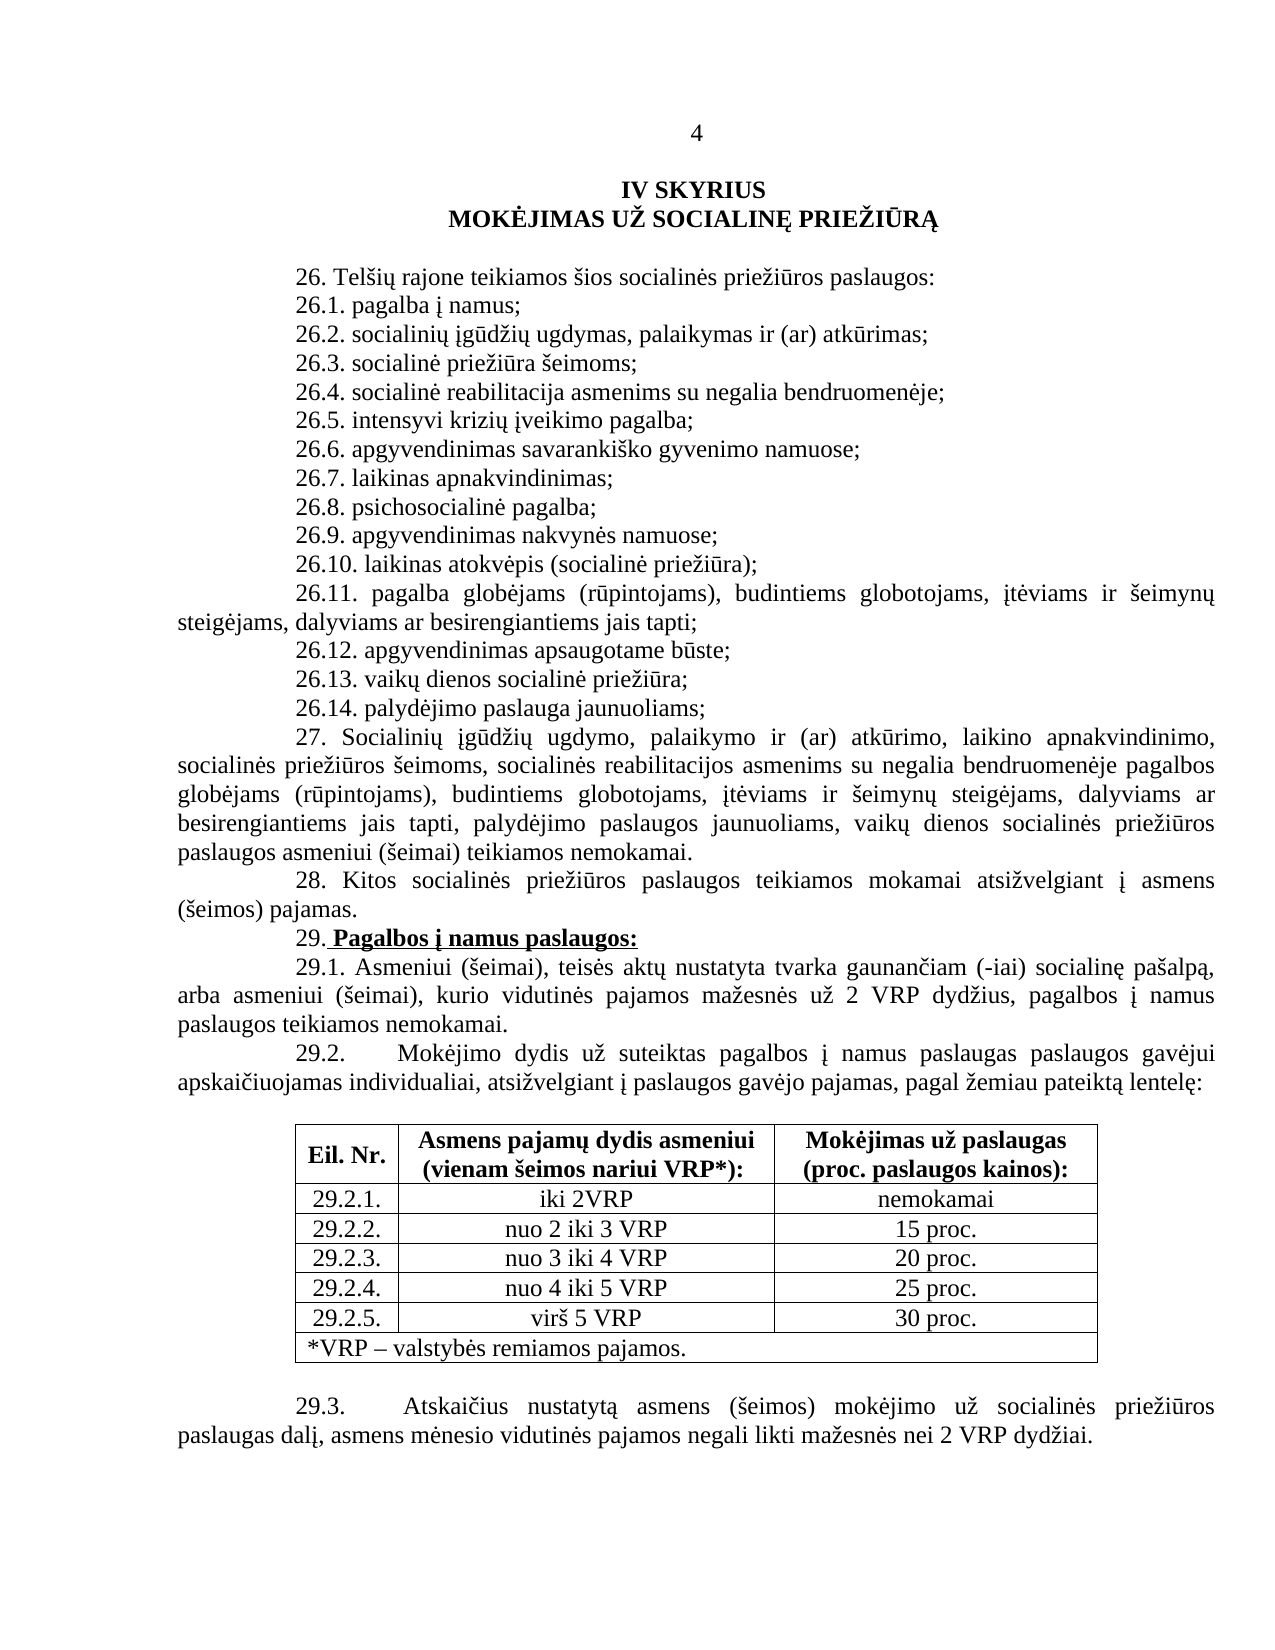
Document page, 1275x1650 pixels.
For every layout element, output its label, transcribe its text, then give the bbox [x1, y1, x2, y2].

text 26.14. palydėjimo paslauga jaunuoliams; [177, 693, 1216, 722]
table_cell 30 proc. [775, 1303, 1097, 1332]
text IV SKYRIUS [177, 176, 1216, 204]
text 26.6. apgyvendinimas savarankiško gyvenimo namuose; [177, 434, 1216, 463]
text 26.13. vaikų dienos socialinė priežiūra; [177, 664, 1216, 693]
text 26.10. laikinas atokvėpis (socialinė priežiūra); [177, 549, 1216, 578]
table_cell 29.2.2. [296, 1214, 398, 1242]
table_cell *VRP – valstybės remiamos pajamos. [296, 1333, 1097, 1362]
text 26.12. apgyvendinimas apsaugotame būste; [177, 636, 1216, 664]
text 29. Pagalbos į namus paslaugos: [295, 923, 1216, 952]
text 26.2. socialinių įgūdžių ugdymas, palaikymas ir (ar) atkūrimas; [177, 319, 1216, 348]
table_cell 29.2.1. [296, 1184, 398, 1213]
text 26.3. socialinė priežiūra šeimoms; [177, 348, 1216, 377]
table_cell nuo 3 iki 4 VRP [399, 1244, 774, 1272]
text 26.5. intensyvi krizių įveikimo pagalba; [177, 406, 1216, 434]
table_cell 29.2.3. [296, 1244, 398, 1272]
table_cell 29.2.5. [296, 1303, 398, 1332]
text 29.2. Mokėjimo dydis už suteiktas pagalbos į namus paslaugas paslaugos gavėjui apskaičiuojamas individualiai, atsižvelgiant į paslaugos gavėjo pajamas, pagal žemiau pateiktą lentelę: [177, 1038, 1216, 1096]
text 26.9. apgyvendinimas nakvynės namuose; [177, 521, 1216, 549]
table_header Mokėjimas už paslaugas (proc. paslaugos kainos): [775, 1125, 1097, 1183]
text 26.11. pagalba globėjams (rūpintojams), budintiems globotojams, įtėviams ir šeimynų steigėjams, dalyviams ar besirengiantiems jais tapti; [177, 578, 1216, 636]
text 26.1. pagalba į namus; [177, 291, 1216, 319]
table_cell 15 proc. [775, 1214, 1097, 1242]
text MOKĖJIMAS UŽ SOCIALINĘ PRIEŽIŪRĄ [177, 204, 1216, 233]
text 27. Socialinių įgūdžių ugdymo, palaikymo ir (ar) atkūrimo, laikino apnakvindinimo, socialinės priežiūros šeimoms, socialinės reabilitacijos asmenims su negalia bendruomenėje pagalbos globėjams (rūpintojams), budintiems globotojams, įtėviams ir šeimynų steigėjams, dalyviams ar besirengiantiems jais tapti, palydėjimo paslaugos jaunuoliams, vaikų dienos socialinės priežiūros paslaugos asmeniui (šeimai) teikiamos nemokamai. [177, 722, 1216, 866]
table_cell 29.2.4. [296, 1273, 398, 1302]
table_cell nuo 4 iki 5 VRP [399, 1273, 774, 1302]
table_header Asmens pajamų dydis asmeniui (vienam šeimos nariui VRP*): [399, 1125, 774, 1183]
text 29.1. Asmeniui (šeimai), teisės aktų nustatyta tvarka gaunančiam (-iai) socialinę pašalpą, arba asmeniui (šeimai), kurio vidutinės pajamos mažesnės už 2 VRP dydžius, pagalbos į namus paslaugos teikiamos nemokamai. [177, 952, 1216, 1038]
table_cell iki 2VRP [399, 1184, 774, 1213]
text 26.7. laikinas apnakvindinimas; [177, 463, 1216, 492]
table_header Eil. Nr. [296, 1125, 398, 1183]
text 26. Telšių rajone teikiamos šios socialinės priežiūros paslaugos: [177, 262, 1216, 291]
text 28. Kitos socialinės priežiūros paslaugos teikiamos mokamai atsižvelgiant į asmens (šeimos) pajamas. [177, 866, 1216, 923]
table_cell 20 proc. [775, 1244, 1097, 1272]
table_cell nemokamai [775, 1184, 1097, 1213]
table_cell nuo 2 iki 3 VRP [399, 1214, 774, 1242]
table_cell virš 5 VRP [399, 1303, 774, 1332]
text 26.4. socialinė reabilitacija asmenims su negalia bendruomenėje; [177, 377, 1216, 406]
table_cell 25 proc. [775, 1273, 1097, 1302]
text 29.3. Atskaičius nustatytą asmens (šeimos) mokėjimo už socialinės priežiūros paslaugas dalį, asmens mėnesio vidutinės pajamos negali likti mažesnės nei 2 VRP dydžiai. [177, 1391, 1216, 1449]
text 26.8. psichosocialinė pagalba; [177, 492, 1216, 521]
